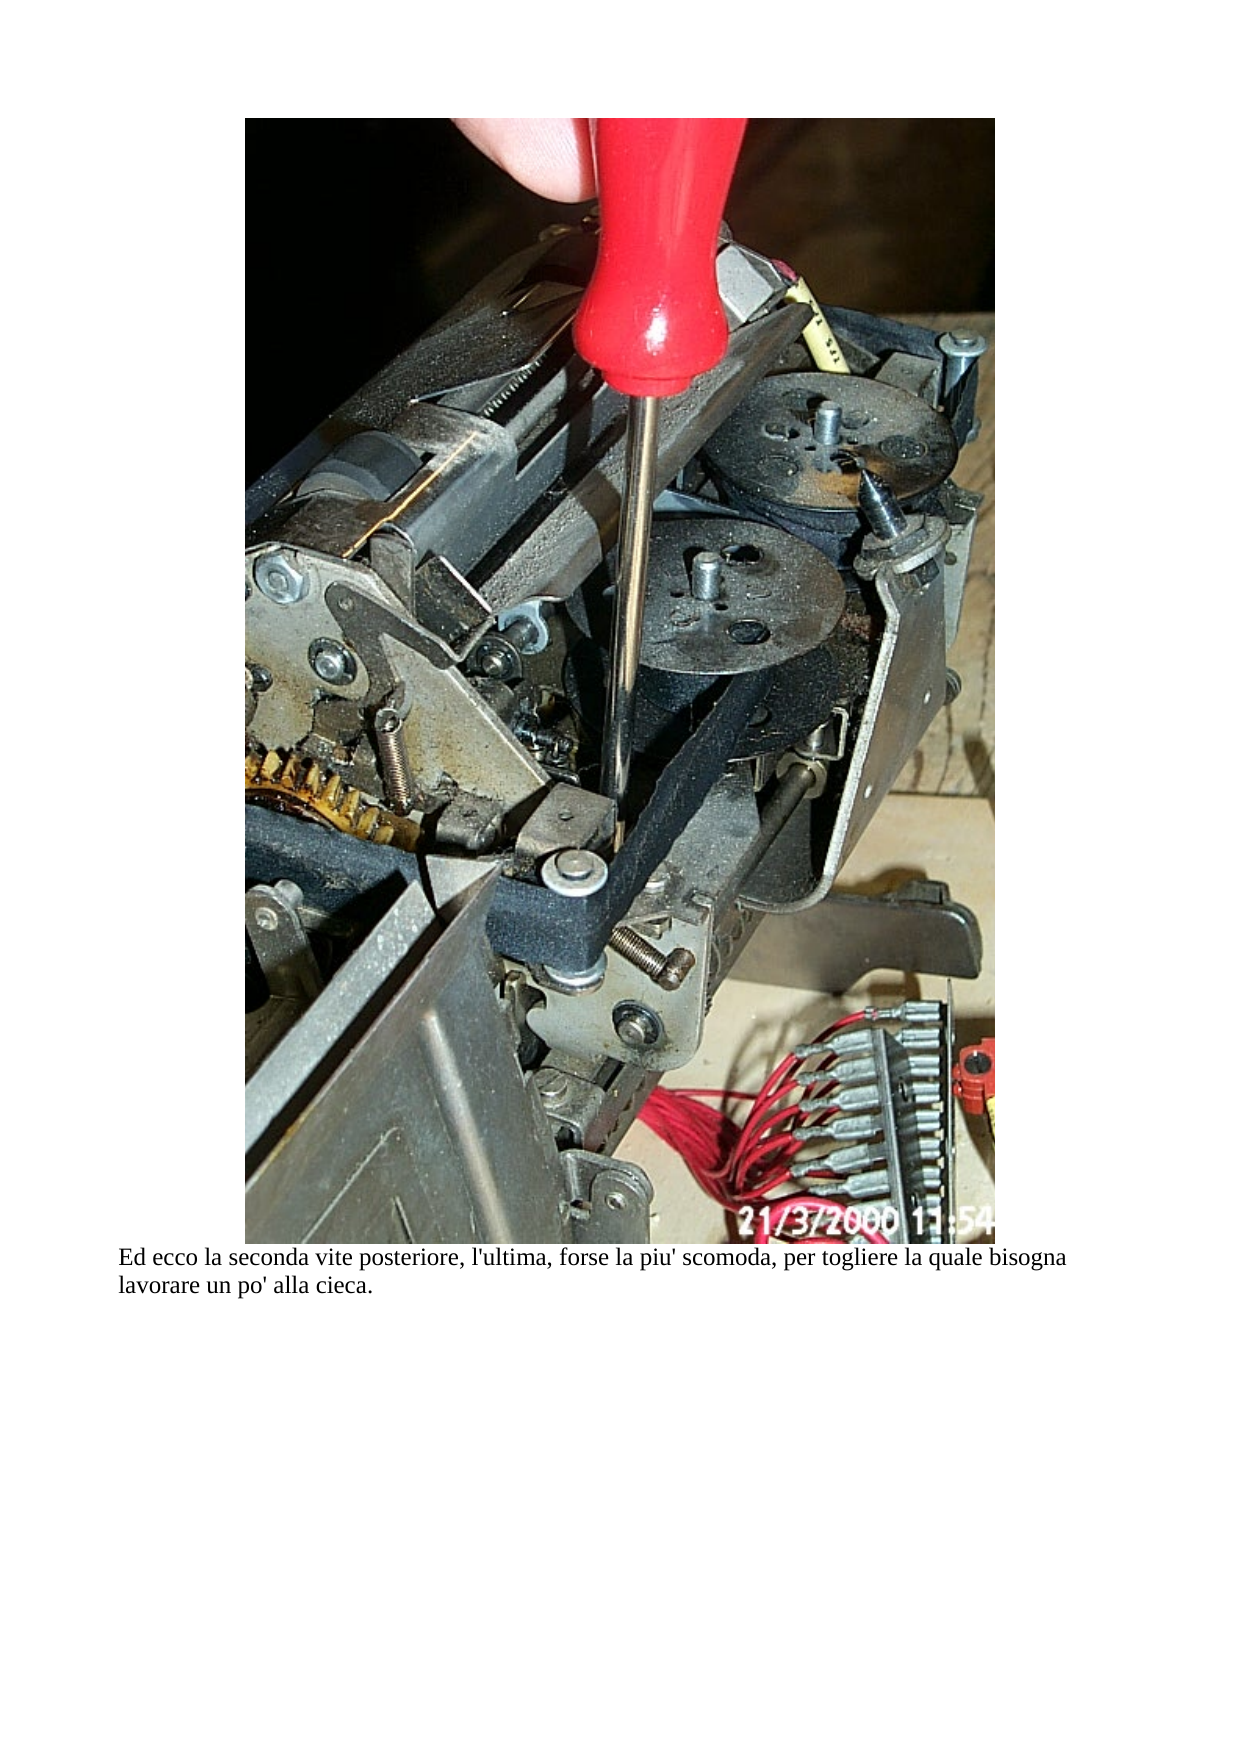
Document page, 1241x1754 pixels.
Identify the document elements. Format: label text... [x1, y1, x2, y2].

picture [245, 118, 995, 1244]
text Ed ecco la seconda vite posteriore, l'ultima, forse la piu' scomoda, per togliere la quale bisogna lavorare un po' alla cieca. [118, 118, 1122, 1298]
